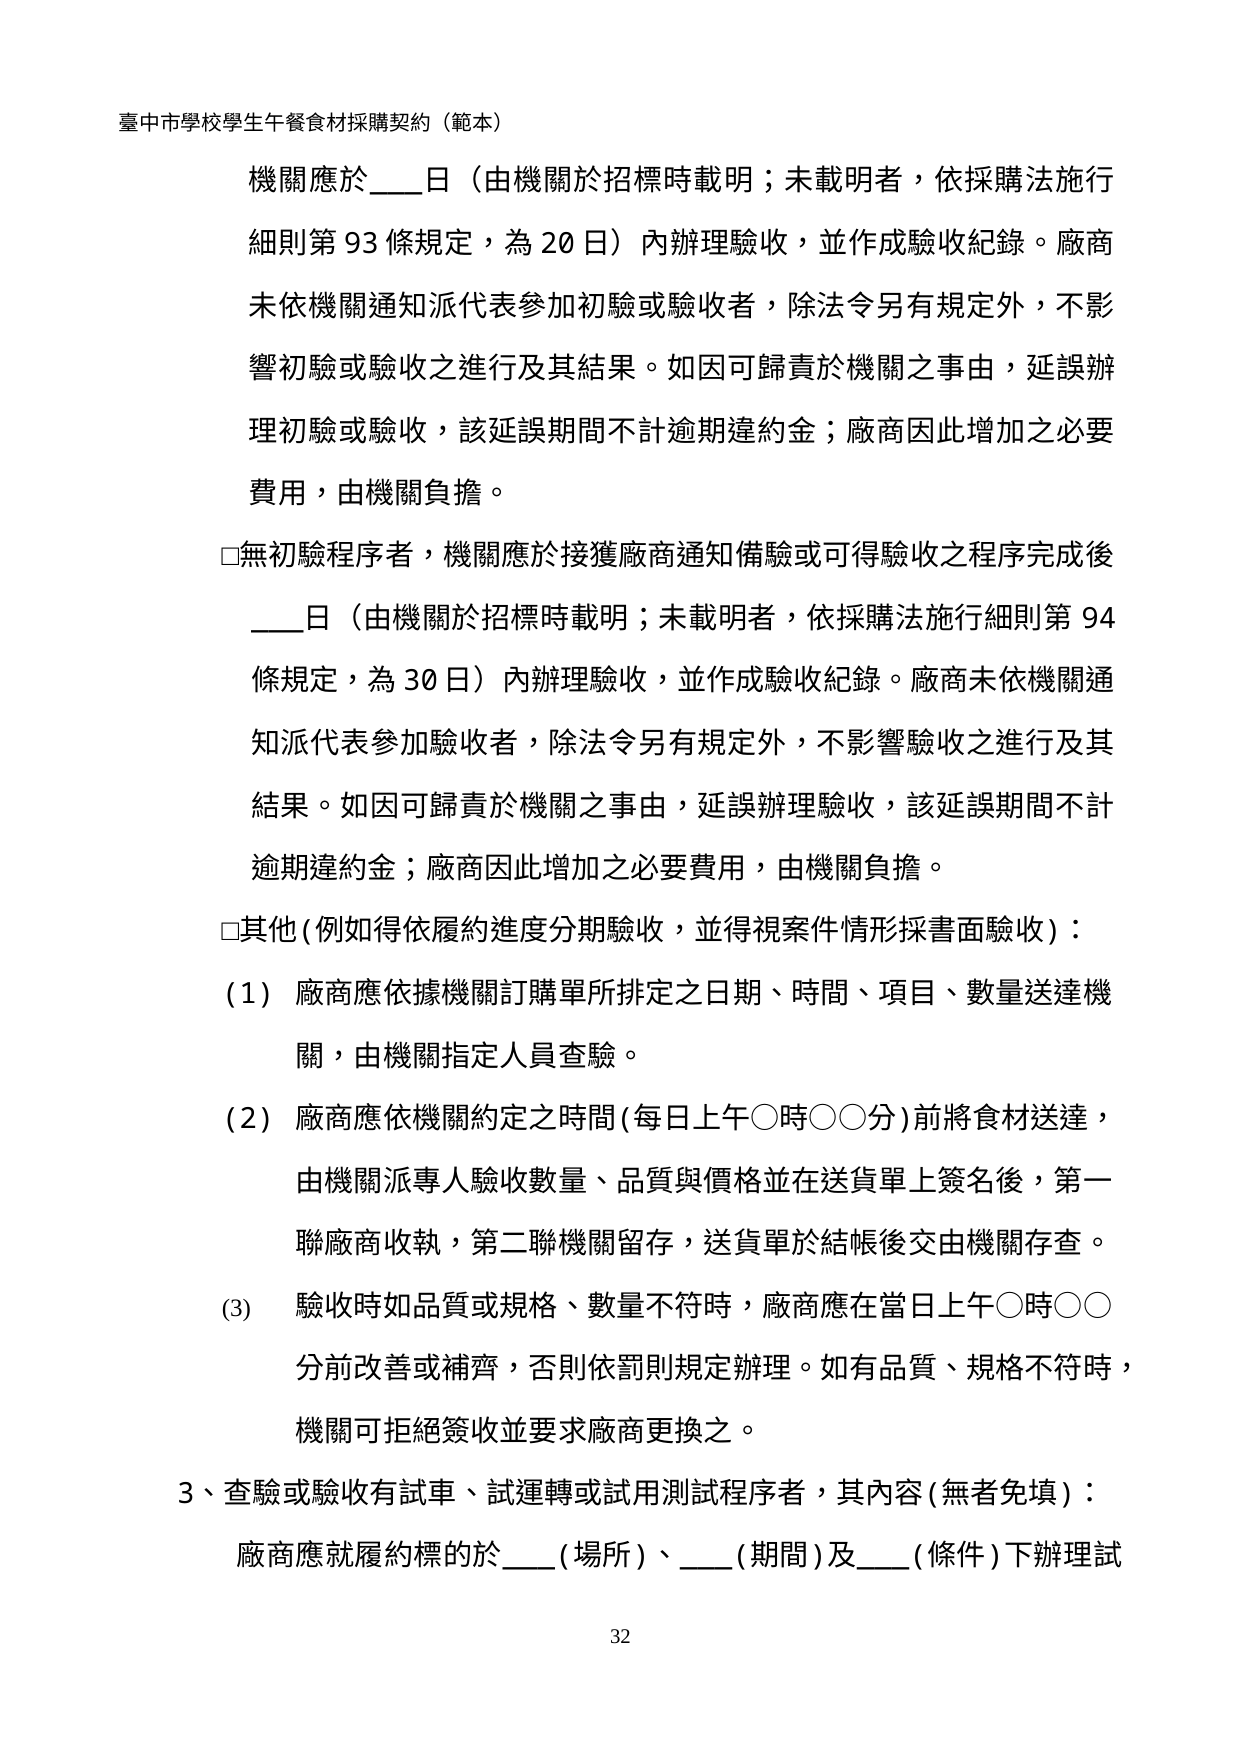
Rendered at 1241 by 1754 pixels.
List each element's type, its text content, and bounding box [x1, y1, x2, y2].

text □其他(例如得依履約進度分期驗收，並得視案件情形採書面驗收)： [221, 887, 1116, 949]
list 廠商應依機關約定之時間(每日上午○時○○分)前將食材送達，由機關派專人驗收數量、品質與價格並在送貨單上簽名後，第一聯廠商收執，第二聯機關留存，送貨單於結帳後交由機關存查。 [222, 1074, 1122, 1262]
text □無初驗程序者，機關應於接獲廠商通知備驗或可得驗收之程序完成後___日（由機關於招標時載明；未載明者，依採購法施行細則第94條規定，為30日）內辦理驗收，並作成驗收紀錄。廠商未依機關通知派代表參加驗收者，除法令另有規定外，不影響驗收之進行及其結果。如因可歸責於機關之事由，延誤辦理驗收，該延誤期間不計逾期違約金；廠商因此增加之必要費用，由機關負擔。 [221, 512, 1116, 887]
text 廠商應就履約標的於___(場所)、___(期間)及___(條件)下辦理試 [236, 1512, 1122, 1574]
list 查驗或驗收有試車、試運轉或試用測試程序者，其內容(無者免填)： [177, 1449, 1122, 1512]
list 廠商應依據機關訂購單所排定之日期、時間、項目、數量送達機關，由機關指定人員查驗。 [222, 949, 1122, 1074]
text □履約標的完成履約後有初驗程序者，廠商應於完成履約後___日（由機關於招標時載明；未載明者，依採購法施行細則第92條規定，為7日）內，將相關資料送請機關審核。機關應於收受全部資料之日起___日（由機關於招標時載明；未載明者，依採購法施行細則第92條規定，為30日）內辦理初驗，並作成初驗紀錄。初驗合格後，機關應於___日（由機關於招標時載明；未載明者，依採購法施行細則第93條規定，為20日）內辦理驗收，並作成驗收紀錄。廠商未依機關通知派代表參加初驗或驗收者，除法令另有規定外，不影響初驗或驗收之進行及其結果。如因可歸責於機關之事由，延誤辦理初驗或驗收，該延誤期間不計逾期違約金；廠商因此增加之必要費用，由機關負擔。 [219, 137, 1116, 512]
list 驗收時如品質或規格、數量不符時，廠商應在當日上午○時○○分前改善或補齊，否則依罰則規定辦理。如有品質、規格不符時，機關可拒絕簽收並要求廠商更換之。 [222, 1262, 1122, 1449]
